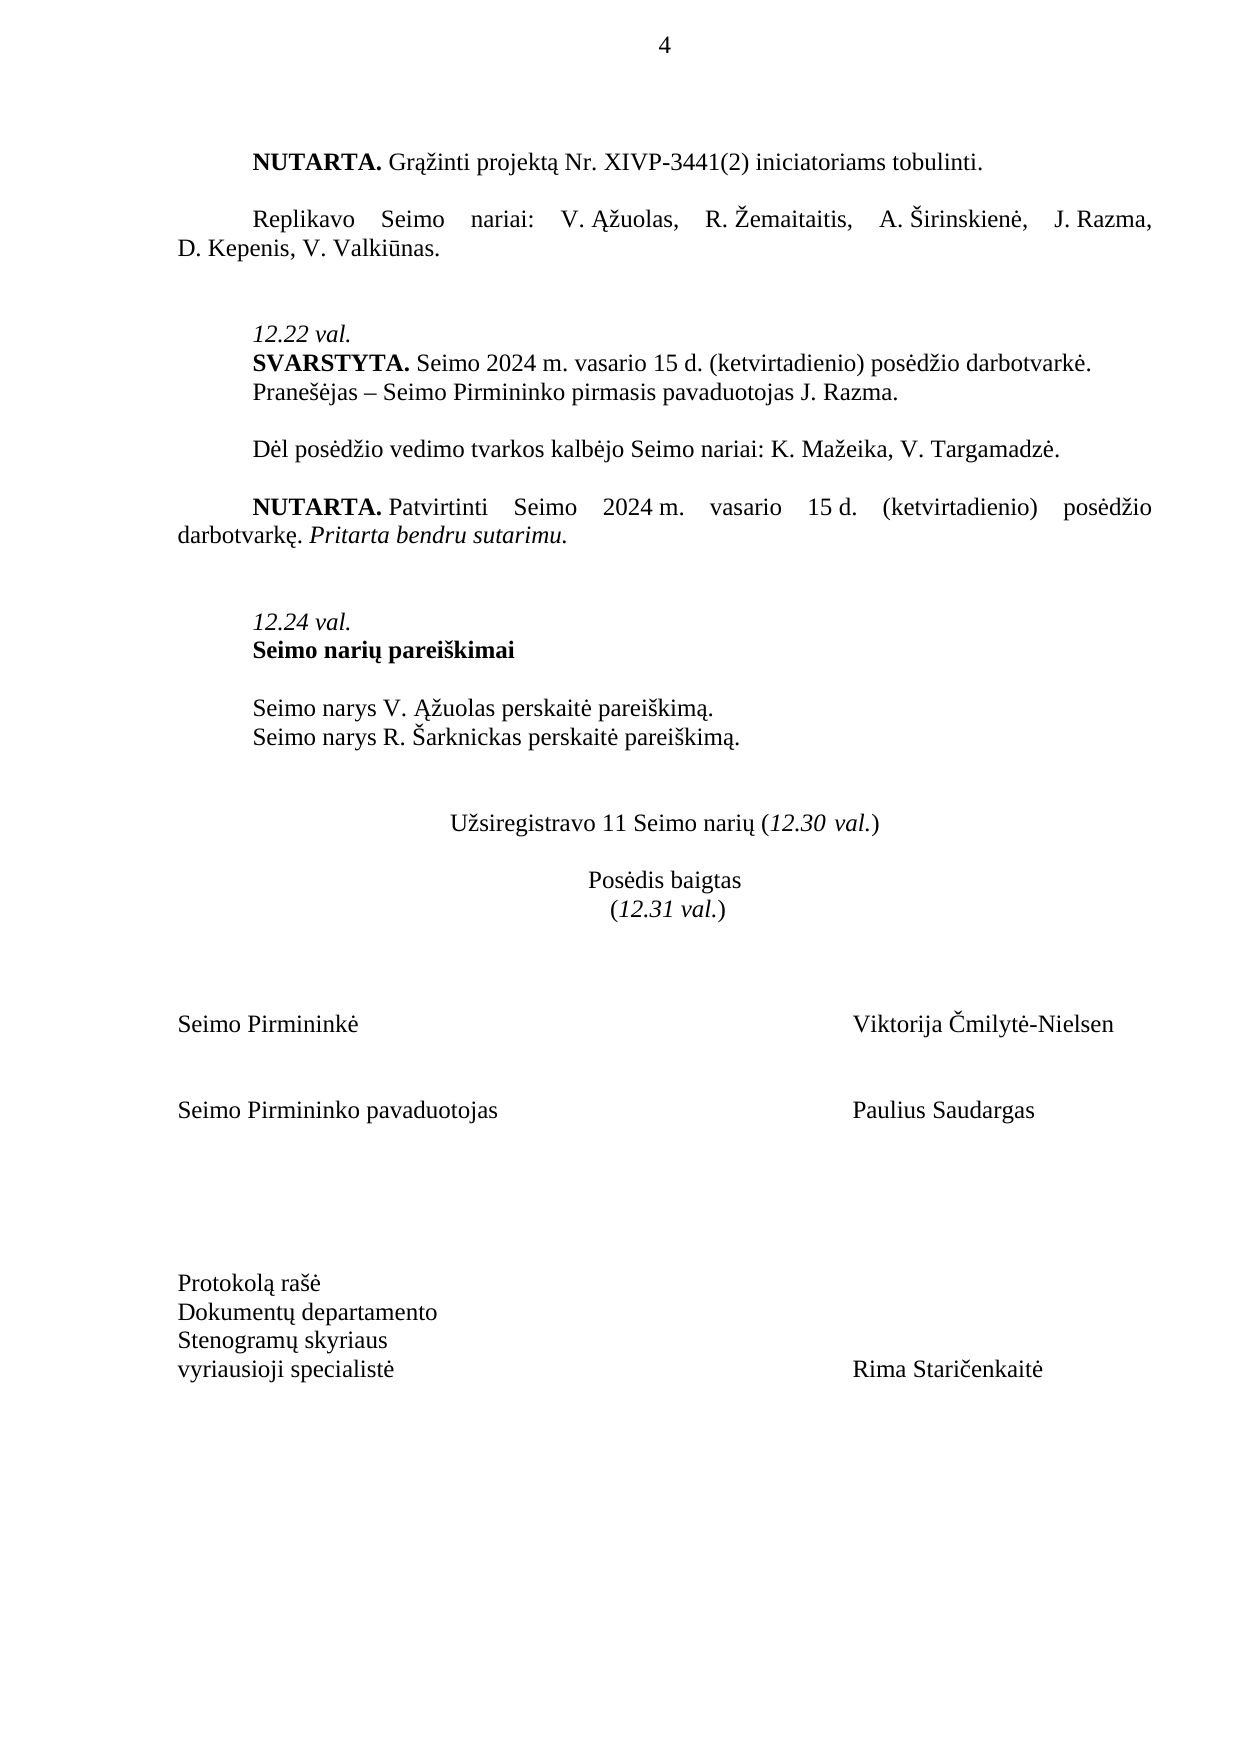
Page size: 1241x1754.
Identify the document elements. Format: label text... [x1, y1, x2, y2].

text Seimo Pirmininko pavaduotojas Paulius Saudargas [177, 1096, 1152, 1124]
text NUTARTA. Patvirtinti Seimo 2024 m. vasario 15 d. (ketvirtadienio) posėdžio darbotvarkę. Pritarta bendru sutarimu. [177, 492, 1152, 549]
text Posėdis baigtas [177, 866, 1152, 894]
text (12.31 val.) [177, 894, 1152, 923]
text Protokolą rašė [177, 1268, 1152, 1297]
text Seimo Pirmininkė Viktorija Čmilytė-Nielsen [177, 1009, 1152, 1038]
text Stenogramų skyriaus [177, 1326, 1152, 1354]
text Dėl posėdžio vedimo tvarkos kalbėjo Seimo nariai: K. Mažeika, V. Targamadzė. [177, 434, 1152, 463]
text NUTARTA. Grąžinti projektą Nr. XIVP-3441(2) iniciatoriams tobulinti. [177, 147, 1152, 176]
text Seimo narių pareiškimai [177, 636, 1152, 664]
text Užsiregistravo 11 Seimo narių (12.30 val.) [177, 808, 1152, 837]
text Dokumentų departamento [177, 1297, 1152, 1326]
text Pranešėjas – Seimo Pirmininko pirmasis pavaduotojas J. Razma. [177, 377, 1152, 406]
text 12.22 val. [177, 319, 1152, 348]
text SVARSTYTA. Seimo 2024 m. vasario 15 d. (ketvirtadienio) posėdžio darbotvarkė. [177, 348, 1152, 377]
text Seimo narys R. Šarknickas perskaitė pareiškimą. [177, 722, 1152, 751]
text 12.24 val. [177, 607, 1152, 636]
text Replikavo Seimo nariai: V. Ąžuolas, R. Žemaitaitis, A. Širinskienė, J. Razma, D. Kepenis, V. Valkiūnas. [177, 204, 1152, 262]
text vyriausioji specialistė Rima Staričenkaitė [177, 1354, 1152, 1383]
text Seimo narys V. Ąžuolas perskaitė pareiškimą. [177, 693, 1152, 722]
